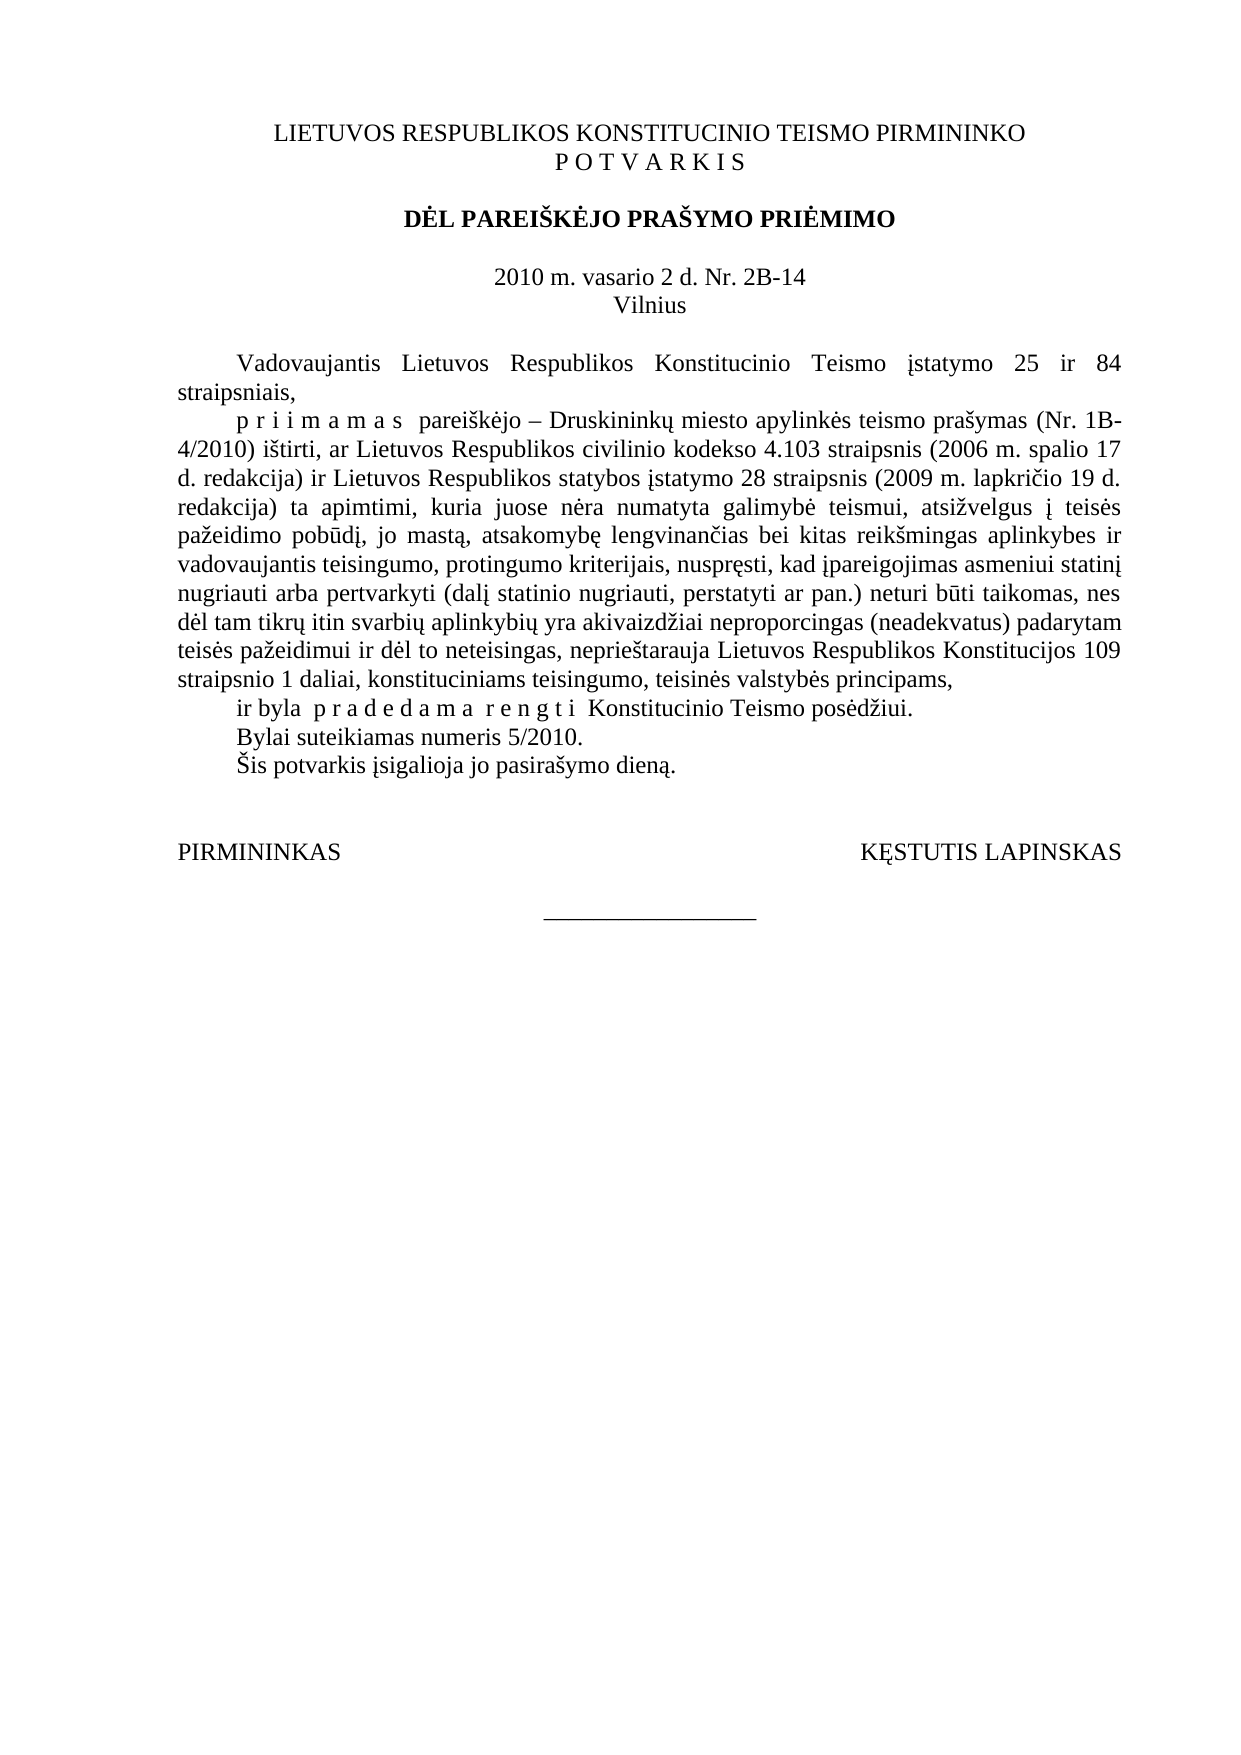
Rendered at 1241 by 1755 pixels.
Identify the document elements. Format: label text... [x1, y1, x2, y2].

text P O T V A R K I S [177, 147, 1122, 176]
text DĖL PAREIŠKĖJO PRAŠYMO PRIĖMIMO [177, 204, 1122, 233]
text p r i i m a m a s pareiškėjo – Druskininkų miesto apylinkės teismo prašymas (Nr. 1B-4/2010) ištirti, ar Lietuvos Respublikos civilinio kodekso 4.103 straipsnis (2006 m. spalio 17 d. redakcija) ir Lietuvos Respublikos statybos įstatymo 28 straipsnis (2009 m. lapkričio 19 d. redakcija) ta apimtimi, kuria juose nėra numatyta galimybė teismui, atsižvelgus į teisės pažeidimo pobūdį, jo mastą, atsakomybę lengvinančias bei kitas reikšmingas aplinkybes ir vadovaujantis teisingumo, protingumo kriterijais, nuspręsti, kad įpareigojimas asmeniui statinį nugriauti arba pertvarkyti (dalį statinio nugriauti, perstatyti ar pan.) neturi būti taikomas, nes dėl tam tikrų itin svarbių aplinkybių yra akivaizdžiai neproporcingas (neadekvatus) padarytam teisės pažeidimui ir dėl to neteisingas, neprieštarauja Lietuvos Respublikos Konstitucijos 109 straipsnio 1 daliai, konstituciniams teisingumo, teisinės valstybės principams, [177, 406, 1122, 693]
text 2010 m. vasario 2 d. Nr. 2B-14 [177, 262, 1122, 291]
text _________________ [177, 894, 1122, 923]
text Pirmininkas Kęstutis Lapinskas [177, 837, 1122, 866]
text Vilnius [177, 291, 1122, 319]
text LIETUVOS RESPUBLIKOS KONSTITUCINIO TEISMO PIRMININKO [177, 118, 1122, 147]
text Vadovaujantis Lietuvos Respublikos Konstitucinio Teismo įstatymo 25 ir 84 straipsniais, [177, 348, 1122, 406]
text ir byla p r a d e d a m a r e n g t i Konstitucinio Teismo posėdžiui. [177, 693, 1122, 722]
text Šis potvarkis įsigalioja jo pasirašymo dieną. [177, 751, 1122, 779]
text Bylai suteikiamas numeris 5/2010. [177, 722, 1122, 751]
